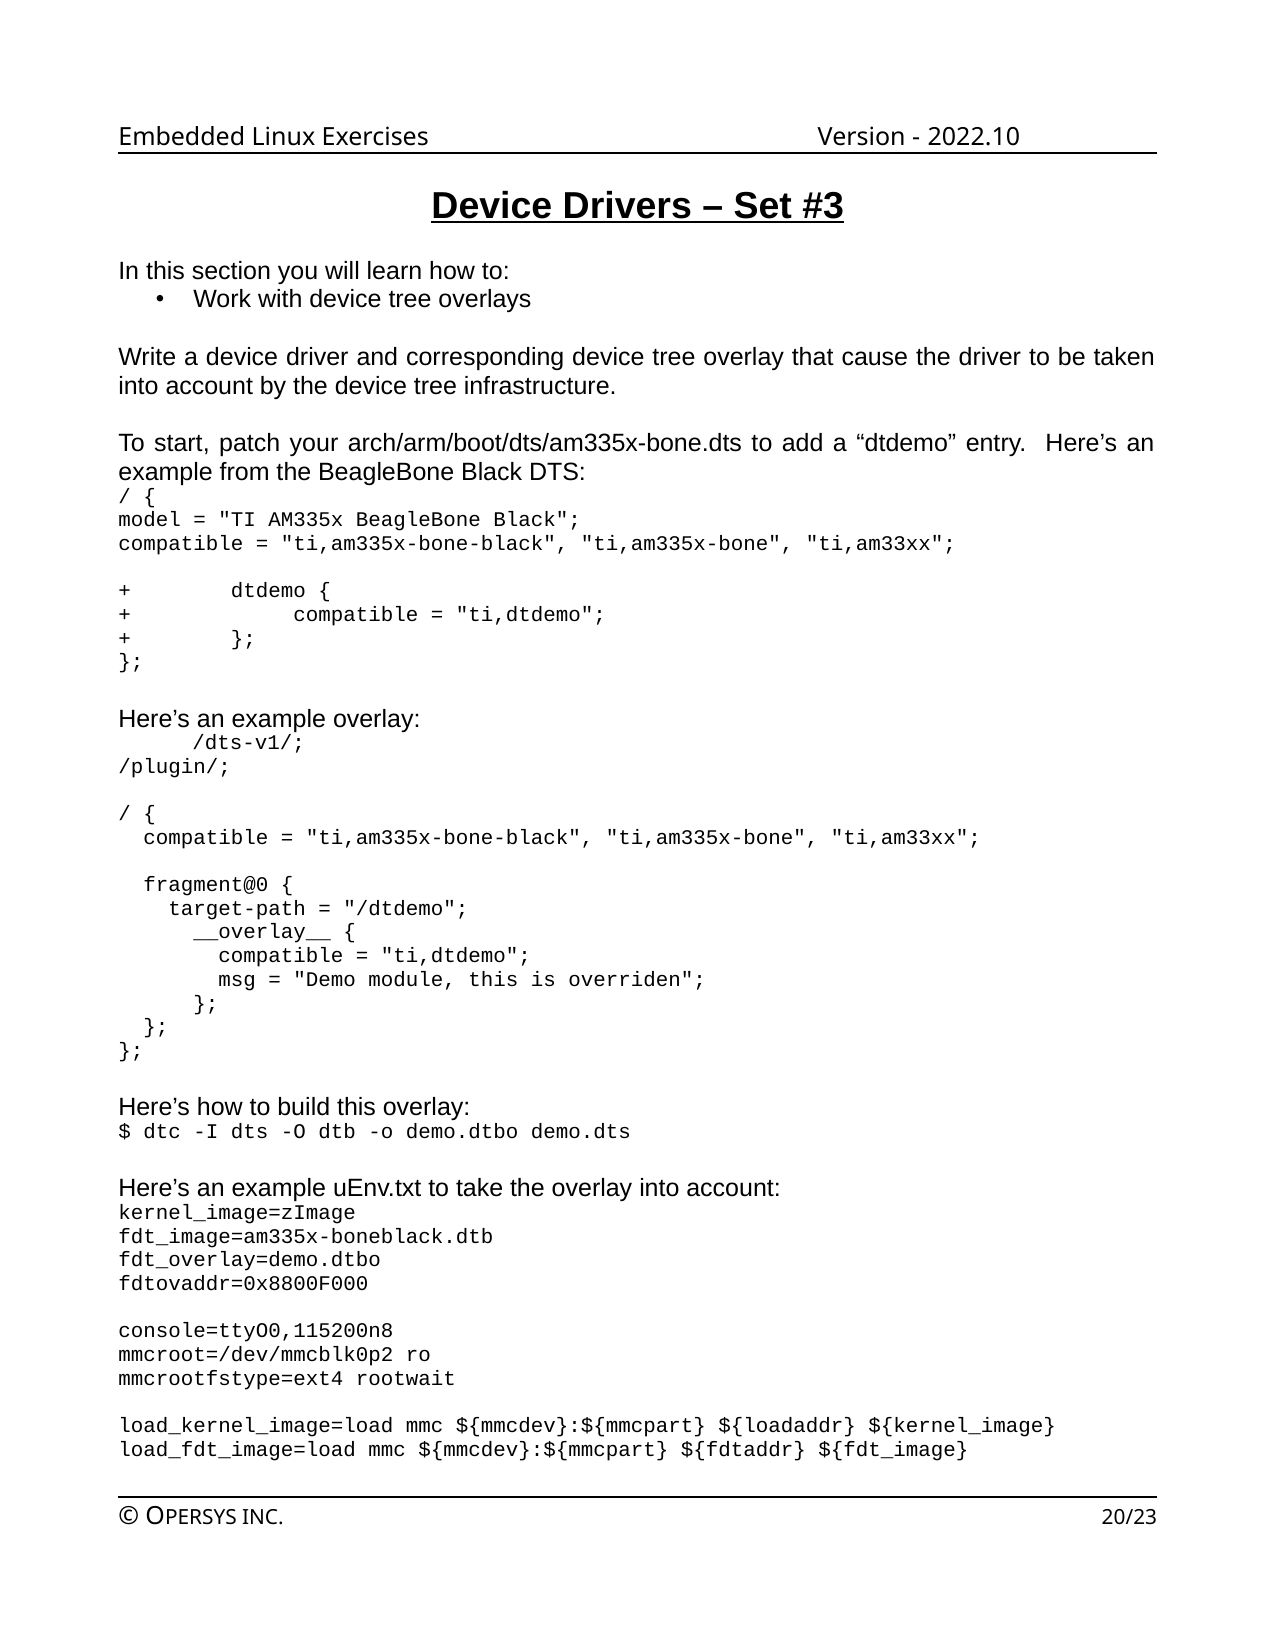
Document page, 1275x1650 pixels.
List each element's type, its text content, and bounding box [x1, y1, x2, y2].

text fdt_overlay=demo.dtbo [118, 1249, 1157, 1273]
text / { [118, 486, 1157, 509]
text In this section you will learn how to: [118, 256, 1157, 284]
text mmcrootfstype=ext4 rootwait [118, 1368, 1157, 1391]
text + compatible = "ti,dtdemo"; [118, 604, 1157, 628]
text compatible = "ti,dtdemo"; [118, 945, 1157, 969]
text Here’s an example uEnv.txt to take the overlay into account: [118, 1173, 1157, 1202]
text fdt_image=am335x-boneblack.dtb [118, 1226, 1157, 1249]
text compatible = "ti,am335x-bone-black", "ti,am335x-bone", "ti,am33xx"; [118, 533, 1157, 557]
text __overlay__ { [118, 922, 1157, 945]
text }; [118, 1016, 1157, 1040]
text / { [118, 803, 1157, 827]
list Work with device tree overlays [156, 284, 1157, 313]
text kernel_image=zImage [118, 1202, 1157, 1226]
text fragment@0 { [118, 874, 1157, 898]
text To start, patch your arch/arm/boot/dts/am335x-bone.dts to add a “dtdemo” entry. Here’s an example from the BeagleBone Black DTS: [118, 428, 1157, 486]
text $ dtc -I dts -O dtb -o demo.dtbo demo.dts [118, 1121, 1157, 1144]
text load_fdt_image=load mmc ${mmcdev}:${mmcpart} ${fdtaddr} ${fdt_image} [118, 1438, 1157, 1462]
text }; [118, 992, 1157, 1016]
text compatible = "ti,am335x-bone-black", "ti,am335x-bone", "ti,am33xx"; [118, 827, 1157, 851]
text model = "TI AM335x BeagleBone Black"; [118, 509, 1157, 533]
text /dts-v1/; [118, 732, 1157, 756]
text Here’s an example overlay: [118, 704, 1157, 732]
text Here’s how to build this overlay: [118, 1092, 1157, 1121]
text load_kernel_image=load mmc ${mmcdev}:${mmcpart} ${loadaddr} ${kernel_image} [118, 1415, 1157, 1438]
text console=ttyO0,115200n8 [118, 1320, 1157, 1344]
text /plugin/; [118, 756, 1157, 780]
text target-path = "/dtdemo"; [118, 898, 1157, 922]
text + dtdemo { [118, 580, 1157, 604]
text Device Drivers – Set #3 [118, 184, 1157, 227]
text }; [118, 1040, 1157, 1063]
text Write a device driver and corresponding device tree overlay that cause the driver to be taken into account by the device tree infrastructure. [118, 342, 1157, 399]
text fdtovaddr=0x8800F000 [118, 1273, 1157, 1297]
text + }; [118, 628, 1157, 651]
text }; [118, 651, 1157, 675]
text mmcroot=/dev/mmcblk0p2 ro [118, 1344, 1157, 1368]
text msg = "Demo module, this is overriden"; [118, 969, 1157, 992]
